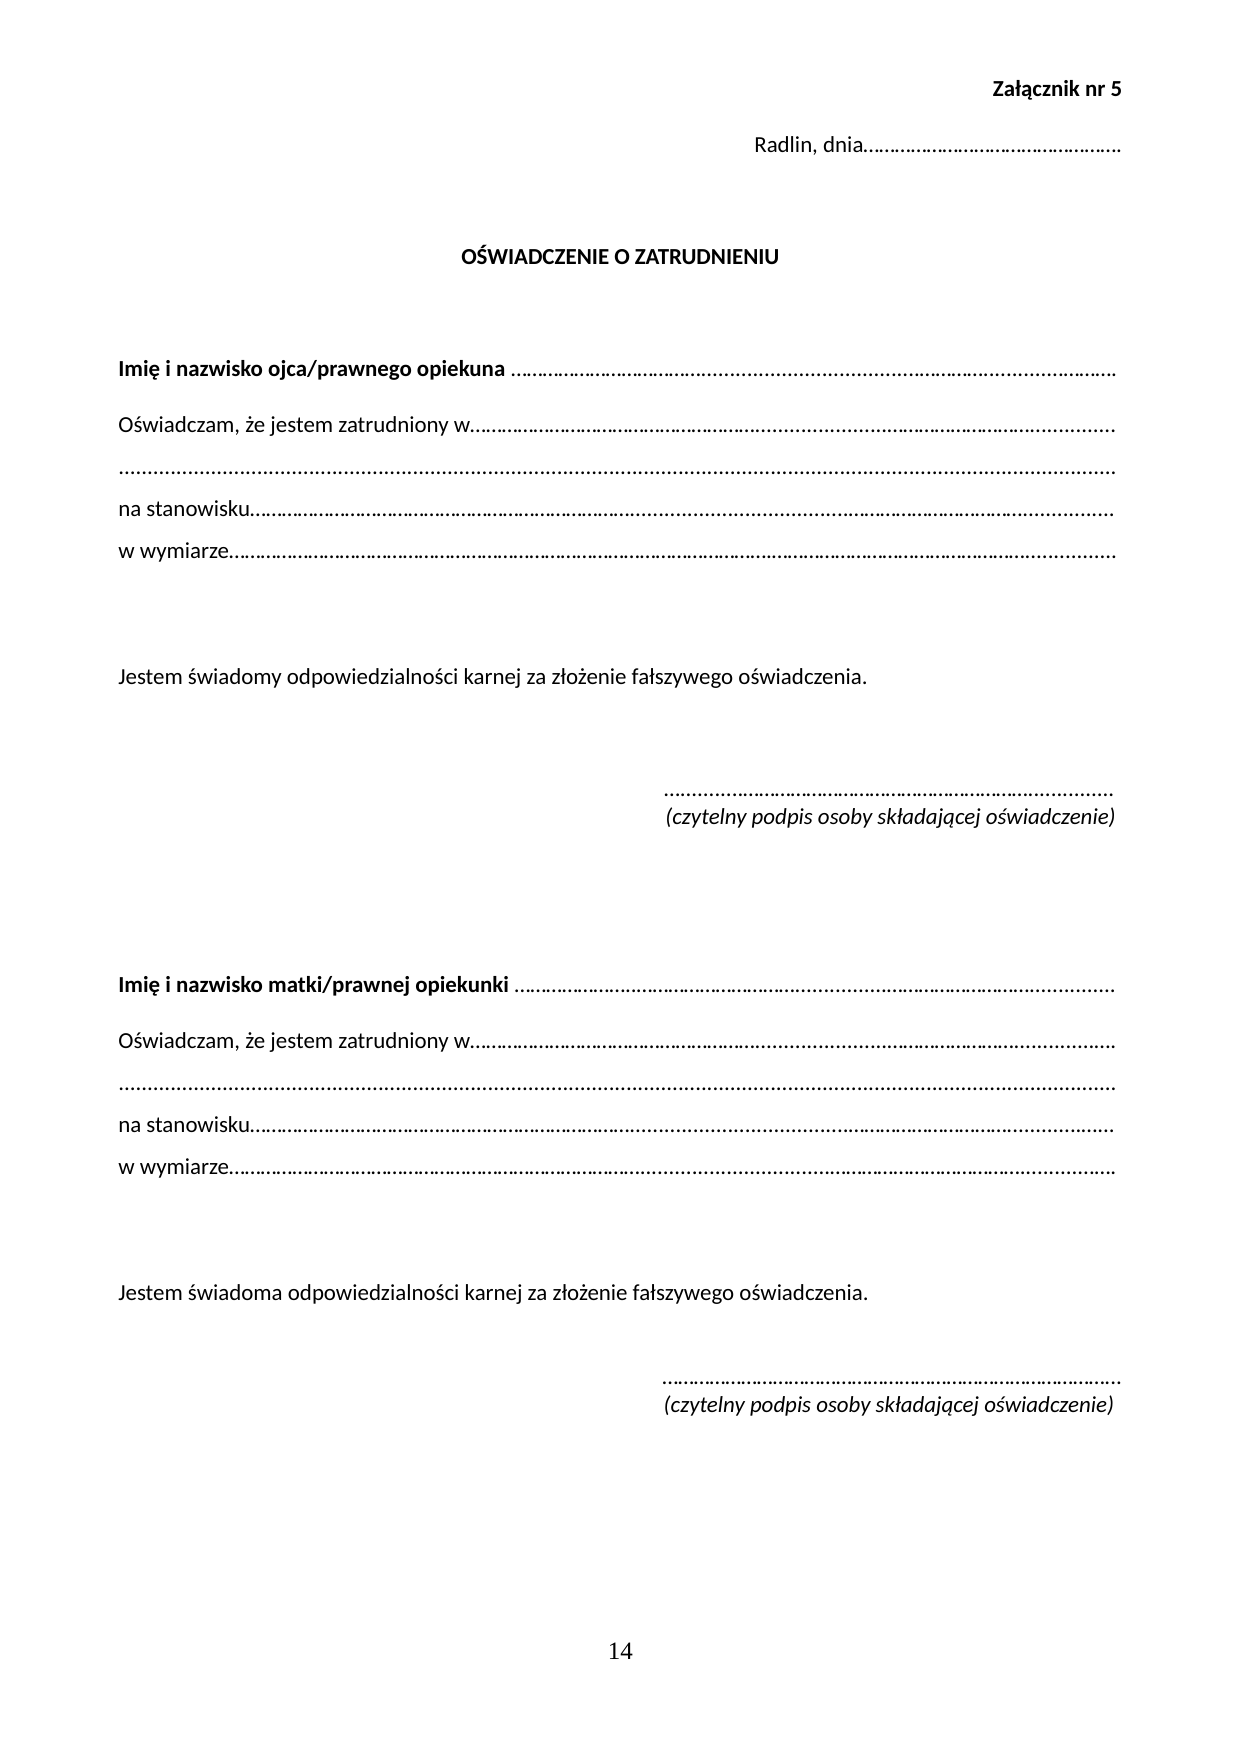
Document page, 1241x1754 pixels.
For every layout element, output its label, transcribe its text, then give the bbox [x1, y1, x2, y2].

text w wymiarze………………………………………………………………………………………….…………………………………………................ [118, 536, 1122, 564]
text …...........………………………………………………............... [118, 774, 1122, 802]
text OŚWIADCZENIE O ZATRUDNIENIU [118, 242, 1122, 270]
text Jestem świadomy odpowiedzialności karnej za złożenie fałszywego oświadczenia. [118, 662, 1122, 690]
text Imię i nazwisko ojca/prawnego opiekuna ………………………………......................................…………..............………. [118, 354, 1122, 382]
text Imię i nazwisko matki/prawnej opiekunki …………………..…………………………................………………………............... [118, 970, 1122, 998]
text ............................................................................................................................................................................. [118, 1068, 1122, 1096]
text Załącznik nr 5 [118, 74, 1122, 102]
text (czytelny podpis osoby składającej oświadczenie) [561, 1390, 1122, 1418]
text na stanowisku………………………………………………………………......................................………………………….............…... [118, 1110, 1122, 1138]
text Jestem świadoma odpowiedzialności karnej za złożenie fałszywego oświadczenia. [118, 1278, 1122, 1306]
text na stanowisku………………………………………………………………......................................……………………………................ [118, 494, 1122, 522]
text Oświadczam, że jestem zatrudniony w……………………………………………….......................……………………..............…. [118, 1026, 1122, 1054]
text Radlin, dnia…………………………………………. [118, 130, 1122, 158]
text w wymiarze…………………………………………………………………….................................……………………………….............…. [118, 1152, 1122, 1180]
text (czytelny podpis osoby składającej oświadczenie) [561, 802, 1122, 830]
text ............................................................................................................................................................................. [118, 452, 1122, 480]
text …………………………………………………………………………... [118, 1362, 1122, 1390]
text Oświadczam, że jestem zatrudniony w……………………………………………….......................………………………............... [118, 410, 1122, 438]
